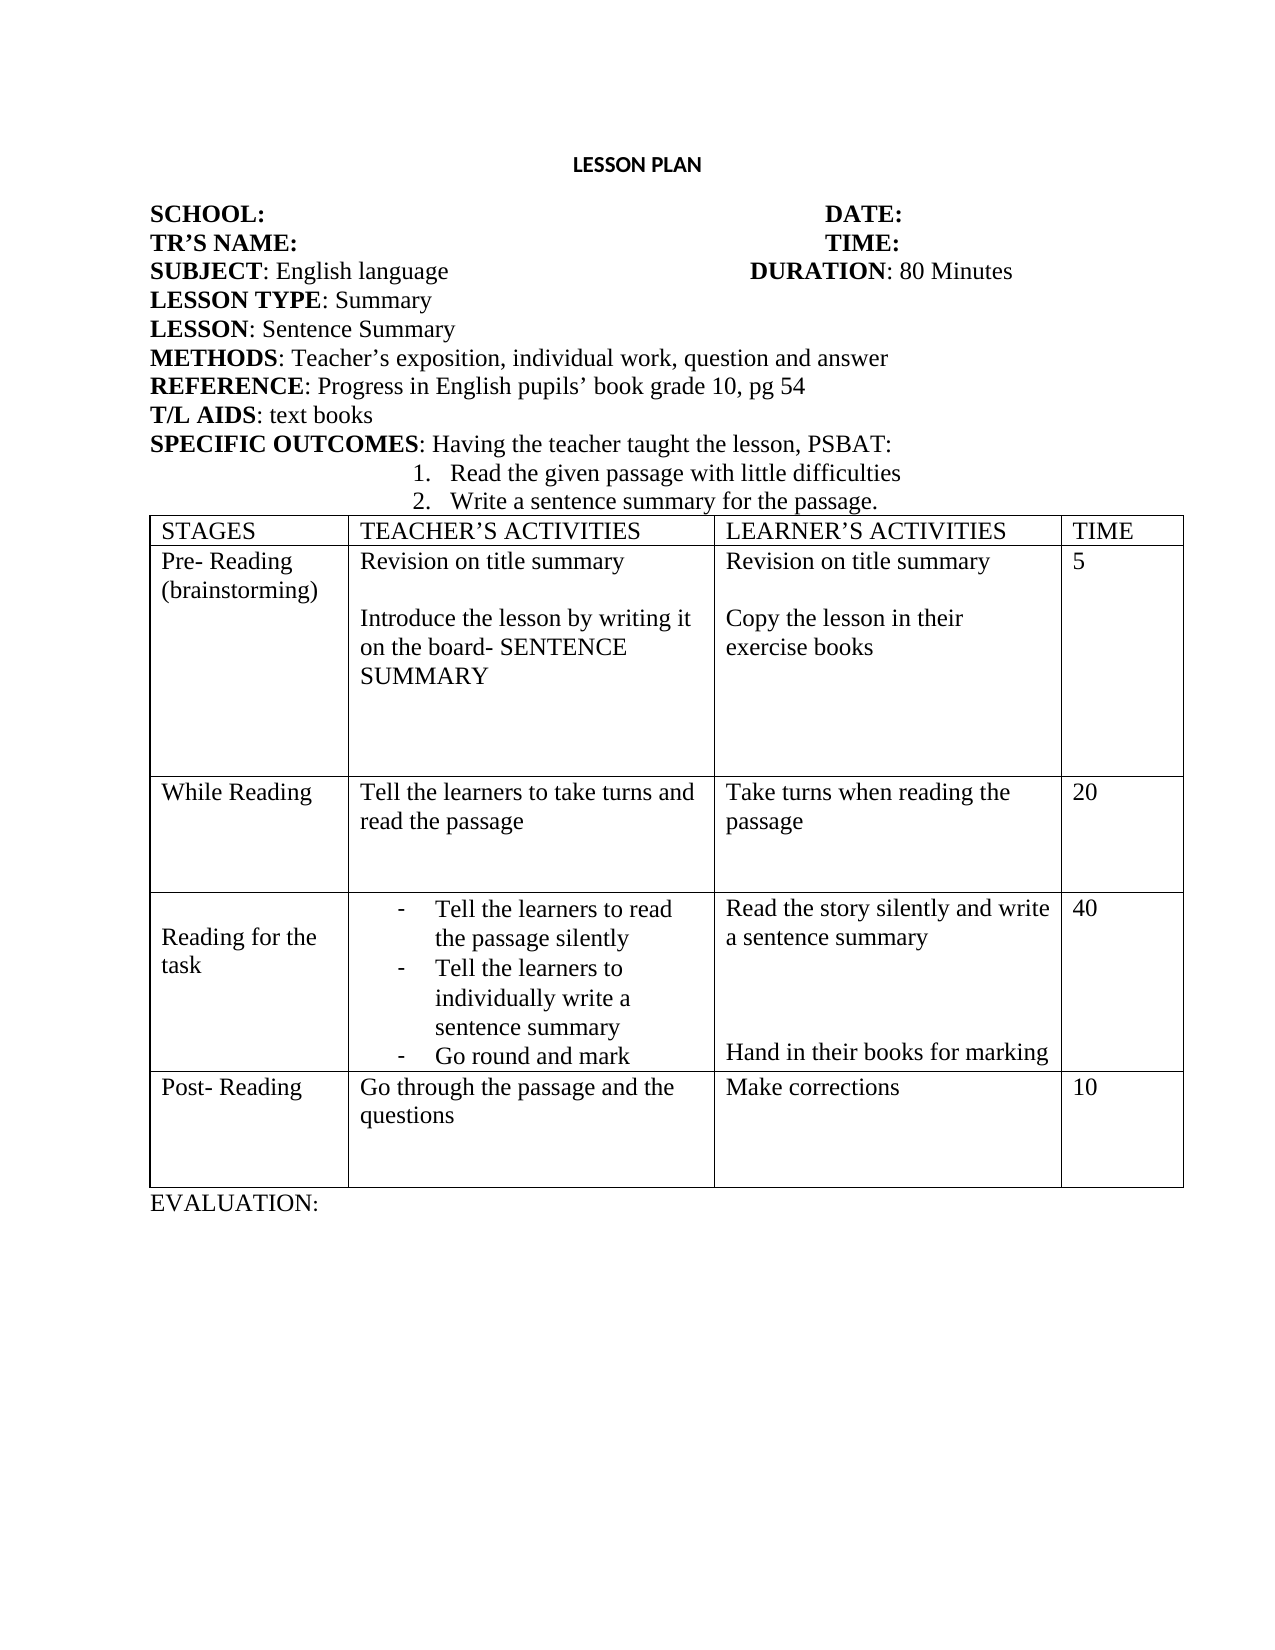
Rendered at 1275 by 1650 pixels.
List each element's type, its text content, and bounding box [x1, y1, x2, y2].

table_cell Take turns when reading the passage [715, 777, 1061, 892]
table_cell 40 [1062, 893, 1183, 1071]
table_cell Tell the learners to take turns and read the passage [349, 777, 714, 892]
table_header TIME [1062, 516, 1183, 545]
table_cell Post- Reading [151, 1072, 348, 1187]
text LESSON TYPE: Summary [150, 285, 1125, 314]
table_cell 10 [1062, 1072, 1183, 1187]
table_cell 20 [1062, 777, 1183, 892]
text SPECIFIC OUTCOMES: Having the teacher taught the lesson, PSBAT: [150, 429, 1125, 458]
table_cell Revision on title summary Introduce the lesson by writing it on the board- SENTENCE SUMMARY [349, 546, 714, 776]
list Read the given passage with little difficulties [412, 458, 1125, 486]
table_cell Make corrections [715, 1072, 1061, 1187]
table_cell Go through the passage and the questions [349, 1072, 714, 1187]
table_cell While Reading [151, 777, 348, 892]
table_cell 5 [1062, 546, 1183, 776]
text LESSON PLAN [150, 150, 1125, 178]
table_cell Revision on title summary Copy the lesson in their exercise books [715, 546, 1061, 776]
table_cell Tell the learners to read the passage silently Tell the learners to individually write a sentence summary Go round and mark [349, 893, 714, 1071]
table_cell Reading for the task [151, 893, 348, 1071]
text T/L AIDS: text books [150, 400, 1125, 429]
table_header LEARNER’S ACTIVITIES [715, 516, 1061, 545]
table_cell Read the story silently and write a sentence summary Hand in their books for marking [715, 893, 1061, 1071]
table_header STAGES [151, 516, 348, 545]
table_header TEACHER’S ACTIVITIES [349, 516, 714, 545]
text TR’S NAME: TIME: [150, 228, 1125, 256]
text LESSON: Sentence Summary [150, 314, 1125, 343]
text REFERENCE: Progress in English pupils’ book grade 10, pg 54 [150, 371, 1125, 400]
text METHODS: Teacher’s exposition, individual work, question and answer [150, 343, 1125, 371]
text SCHOOL: DATE: [150, 199, 1125, 228]
text SUBJECT: English language DURATION: 80 Minutes [150, 256, 1125, 285]
text EVALUATION: [150, 1188, 1125, 1217]
table_cell Pre- Reading (brainstorming) [151, 546, 348, 776]
list Write a sentence summary for the passage. [412, 486, 1125, 515]
